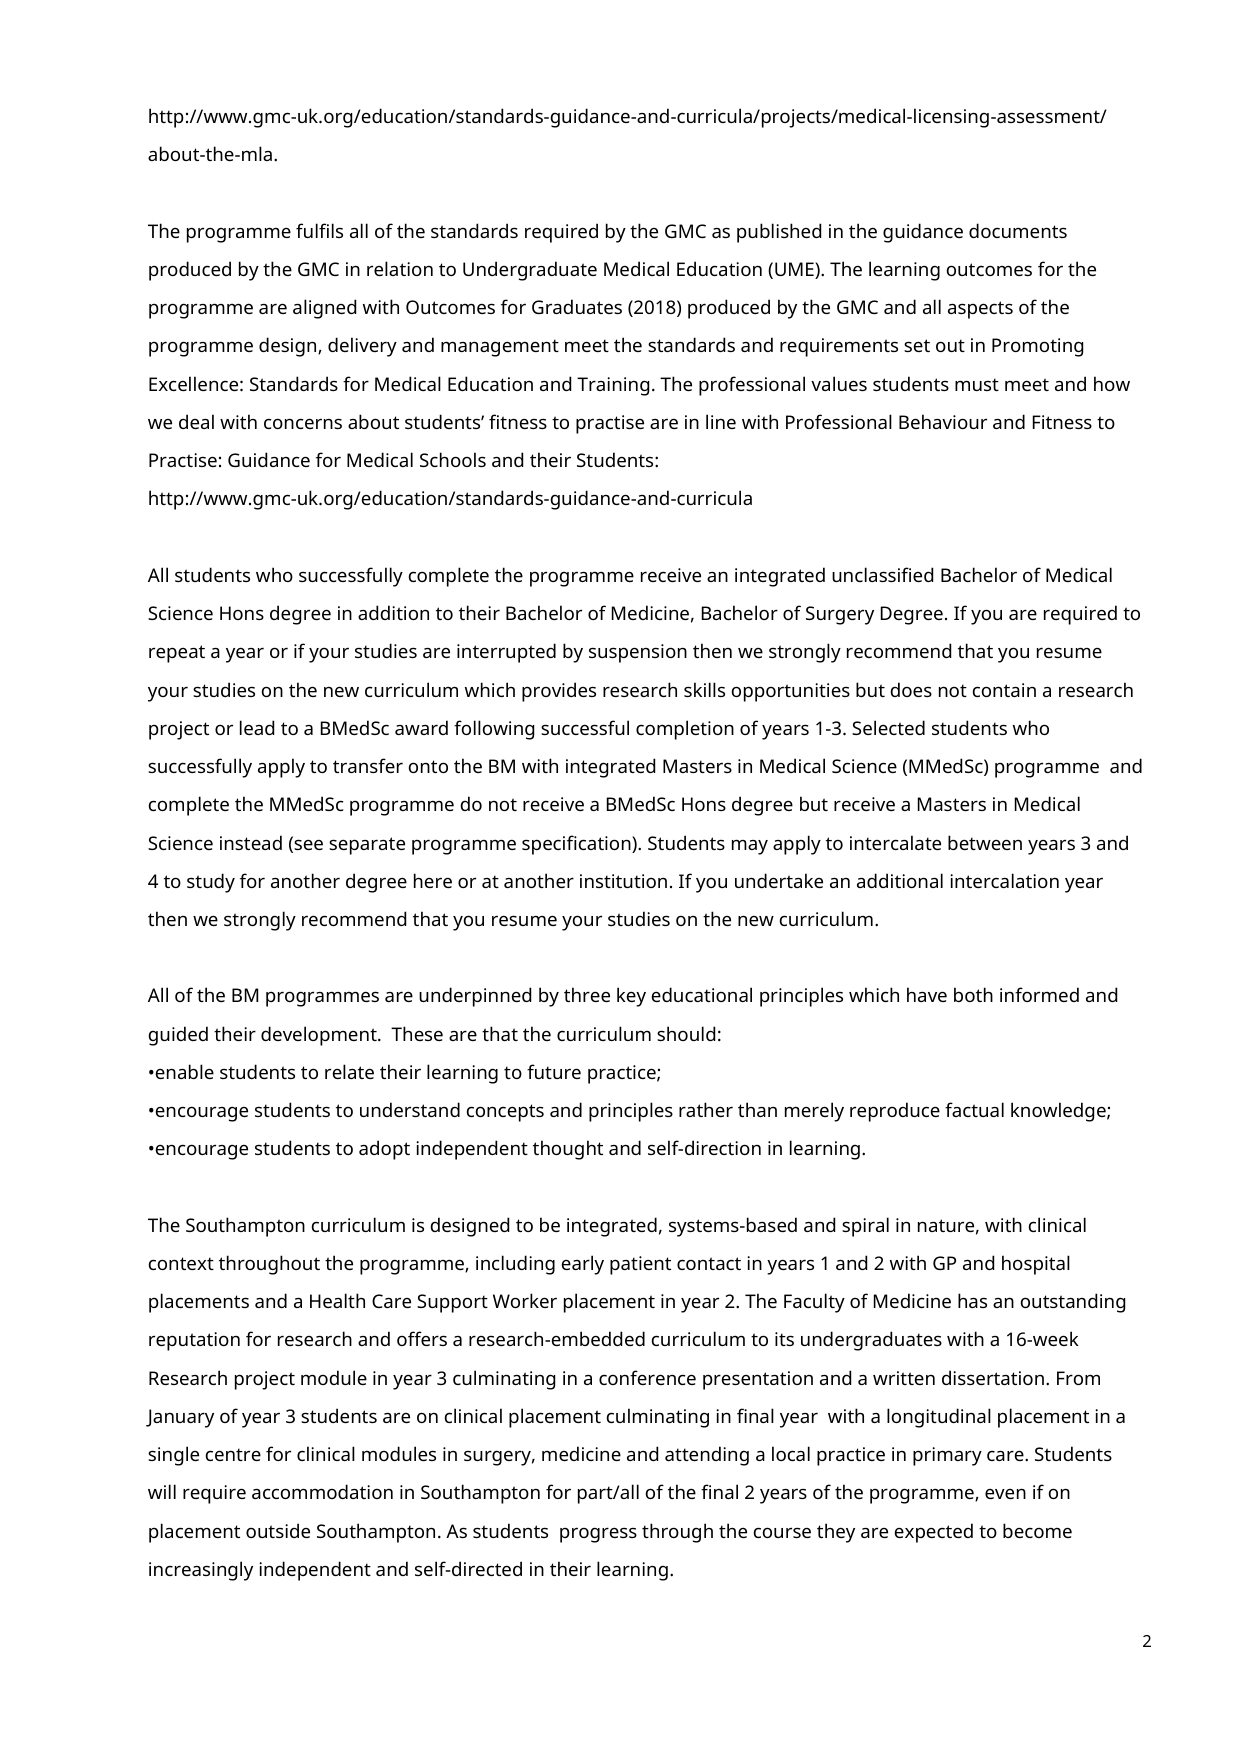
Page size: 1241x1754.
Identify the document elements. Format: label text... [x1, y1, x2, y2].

text http://www.gmc-uk.org/education/standards-guidance-and-curricula/projects/medical-licensing-assessment/about-the-mla. The programme fulfils all of the standards required by the GMC as published in the guidance documents produced by the GMC in relation to Undergraduate Medical Education (UME). The learning outcomes for the programme are aligned with Outcomes for Graduates (2018) produced by the GMC and all aspects of the programme design, delivery and management meet the standards and requirements set out in Promoting Excellence: Standards for Medical Education and Training. The professional values students must meet and how we deal with concerns about students’ fitness to practise are in line with Professional Behaviour and Fitness to Practise: Guidance for Medical Schools and their Students: http://www.gmc-uk.org/education/standards-guidance-and-curricula All students who successfully complete the programme receive an integrated unclassified Bachelor of Medical Science Hons degree in addition to their Bachelor of Medicine, Bachelor of Surgery Degree. If you are required to repeat a year or if your studies are interrupted by suspension then we strongly recommend that you resume your studies on the new curriculum which provides research skills opportunities but does not contain a research project or lead to a BMedSc award following successful completion of years 1-3. Selected students who successfully apply to transfer onto the BM with integrated Masters in Medical Science (MMedSc) programme and complete the MMedSc programme do not receive a BMedSc Hons degree but receive a Masters in Medical Science instead (see separate programme specification). Students may apply to intercalate between years 3 and 4 to study for another degree here or at another institution. If you undertake an additional intercalation year then we strongly recommend that you resume your studies on the new curriculum. All of the BM programmes are underpinned by three key educational principles which have both informed and guided their development. These are that the curriculum should: •enable students to relate their learning to future practice; •encourage students to understand concepts and principles rather than merely reproduce factual knowledge; •encourage students to adopt independent thought and self-direction in learning. The Southampton curriculum is designed to be integrated, systems-based and spiral in nature, with clinical context throughout the programme, including early patient contact in years 1 and 2 with GP and hospital placements and a Health Care Support Worker placement in year 2. The Faculty of Medicine has an outstanding reputation for research and offers a research-embedded curriculum to its undergraduates with a 16-week Research project module in year 3 culminating in a conference presentation and a written dissertation. From January of year 3 students are on clinical placement culminating in final year with a longitudinal placement in a single centre for clinical modules in surgery, medicine and attending a local practice in primary care. Students will require accommodation in Southampton for part/all of the final 2 years of the programme, even if on placement outside Southampton. As students progress through the course they are expected to become increasingly independent and self-directed in their learning. [148, 103, 1145, 1620]
